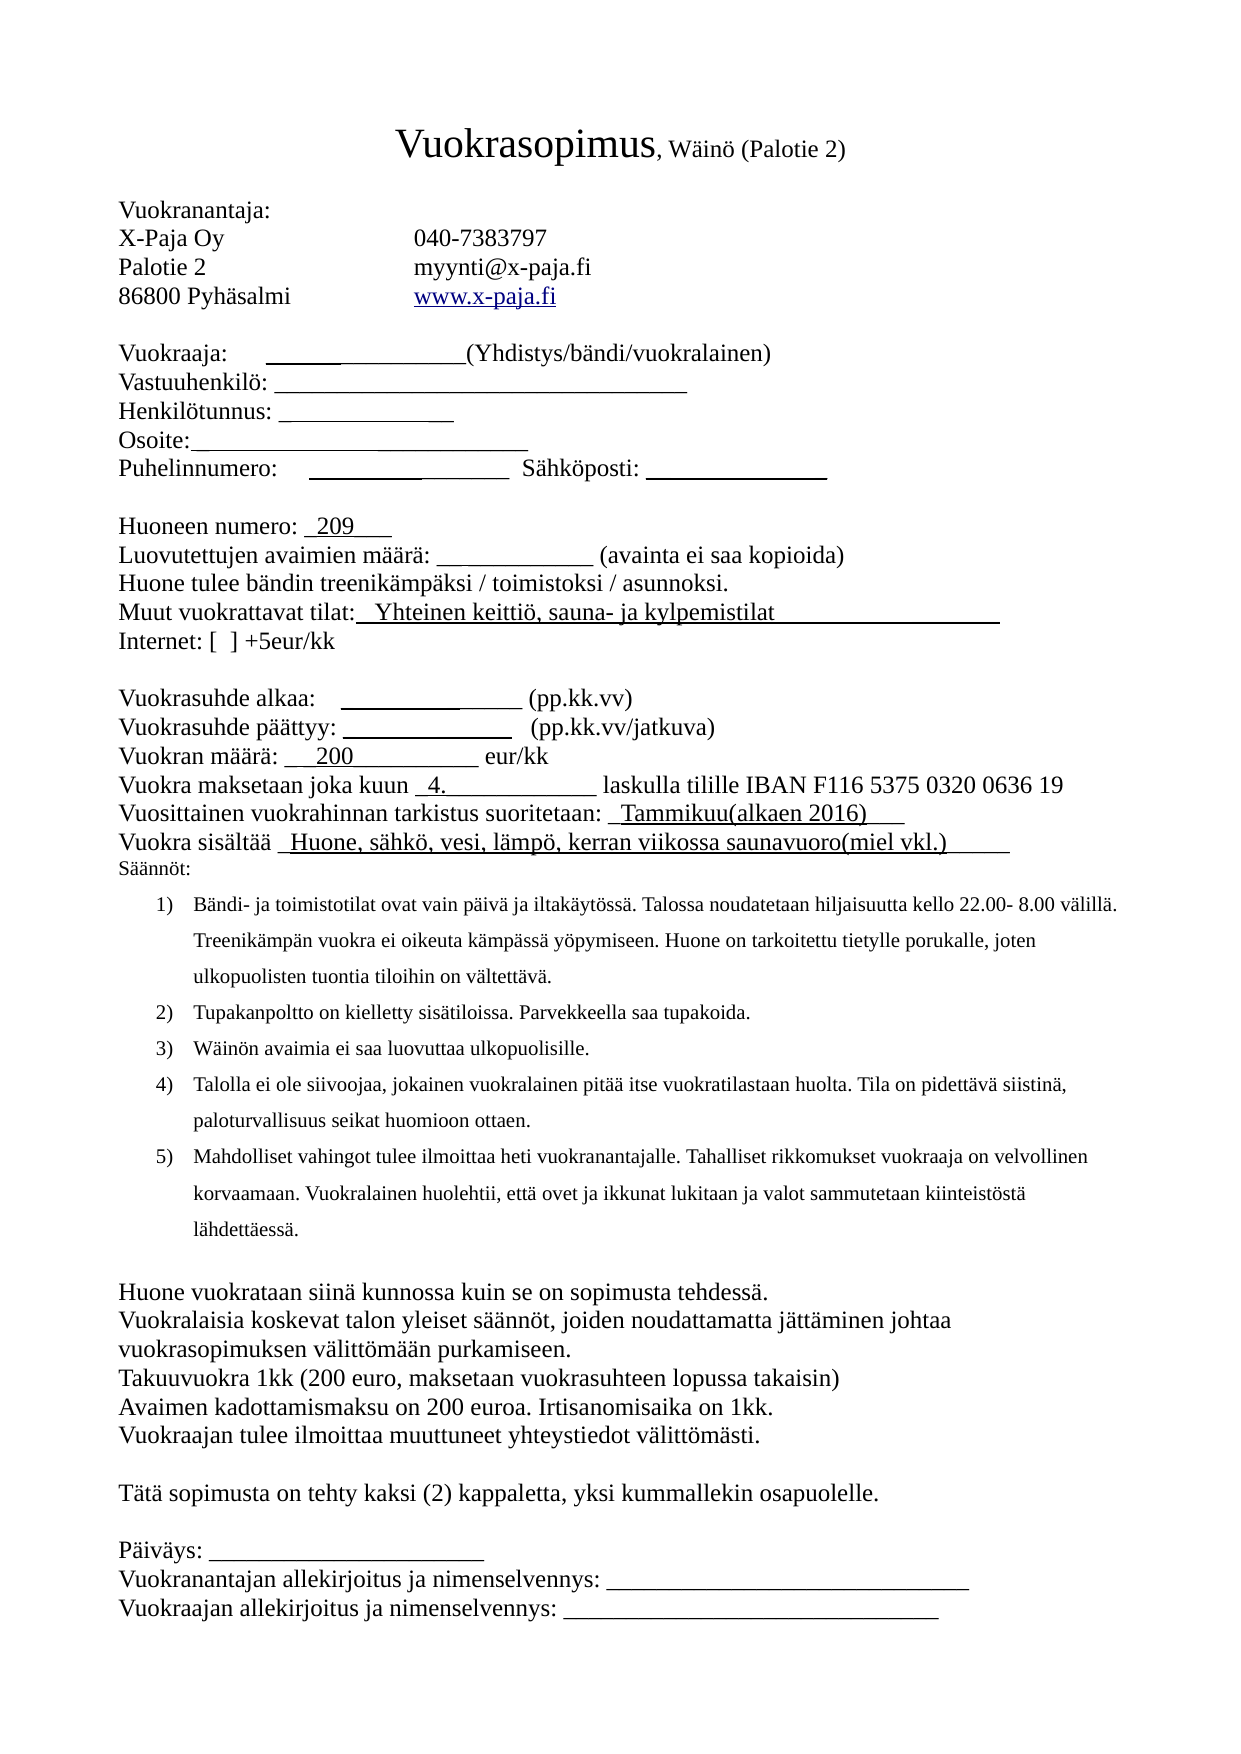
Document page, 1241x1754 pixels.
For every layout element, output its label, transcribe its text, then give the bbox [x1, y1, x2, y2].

text Osoite: _ ____________ [118, 425, 1122, 453]
text Huone vuokrataan siinä kunnossa kuin se on sopimusta tehdessä. [118, 1277, 1122, 1305]
text Vuokrasuhde päättyy: _ ______ (pp.kk.vv/jatkuva) [118, 712, 1122, 741]
text Vuokra maksetaan joka kuun _4.____________ laskulla tilille IBAN F116 5375 0320 0636 19 [118, 770, 1122, 798]
text Luovutettujen avaimien määrä: __ __________ (avainta ei saa kopioida) [118, 540, 1122, 568]
text Avaimen kadottamismaksu on 200 euroa. Irtisanomisaika on 1kk. [118, 1392, 1122, 1420]
text Muut vuokrattavat tilat: _Yhteinen keittiö, sauna- ja kylpemistilat _______ [118, 597, 1122, 626]
list Tupakanpoltto on kielletty sisätiloissa. Parvekkeella saa tupakoida. [156, 1000, 1122, 1024]
text Vuokraajan allekirjoitus ja nimenselvennys: ______________________________ [118, 1593, 1122, 1622]
text Vastuuhenkilö: _________________________________ [118, 367, 1122, 396]
text Vuokranantajan allekirjoitus ja nimenselvennys: _____________________________ [118, 1564, 1122, 1593]
text Päiväys: ______________________ [118, 1535, 1122, 1564]
text Takuuvuokra 1kk (200 euro, maksetaan vuokrasuhteen lopussa takaisin) [118, 1363, 1122, 1392]
text Tätä sopimusta on tehty kaksi (2) kappaletta, yksi kummallekin osapuolelle. [118, 1478, 1122, 1507]
list Mahdolliset vahingot tulee ilmoittaa heti vuokranantajalle. Tahalliset rikkomukset vuokraaja on velvollinen korvaamaan. Vuokralainen huolehtii, että ovet ja ikkunat lukitaan ja valot sammutetaan kiinteistöstä lähdettäessä. [156, 1144, 1122, 1241]
text Henkilötunnus: _ __ [118, 396, 1122, 425]
text Puhelinnumero: _______ Sähköposti: __ _ [118, 453, 1122, 482]
text Vuokralaisia koskevat talon yleiset säännöt, joiden noudattamatta jättäminen johtaa vuokrasopimuksen välittömään purkamiseen. [118, 1305, 1122, 1363]
text Vuokraajan tulee ilmoittaa muuttuneet yhteystiedot välittömästi. [118, 1420, 1122, 1449]
text Vuokra sisältää _Huone, sähkö, vesi, lämpö, kerran viikossa saunavuoro(miel vkl.)_____ [118, 827, 1122, 856]
text Vuokran määrä: _ _200__________ eur/kk [118, 741, 1122, 770]
list Bändi- ja toimistotilat ovat vain päivä ja iltakäytössä. Talossa noudatetaan hiljaisuutta kello 22.00- 8.00 välillä. Treenikämpän vuokra ei oikeuta kämpässä yöpymiseen. Huone on tarkoitettu tietylle porukalle, joten ulkopuolisten tuontia tiloihin on vältettävä. [156, 892, 1122, 988]
text X-Paja Oy 040-7383797 [118, 223, 1122, 252]
text Palotie 2 myynti@x-paja.fi [118, 252, 1122, 281]
text Vuosittainen vuokrahinnan tarkistus suoritetaan: _Tammikuu(alkaen 2016)___ [118, 798, 1122, 827]
text Huoneen numero: _209___ [118, 511, 1122, 540]
text Vuokraaja: _ ___________(Yhdistys/bändi/vuokralainen) [118, 338, 1122, 367]
text Säännöt: [118, 856, 1122, 880]
text Huone tulee bändin treenikämpäksi / toimistoksi / asunnoksi. [118, 568, 1122, 597]
list Wäinön avaimia ei saa luovuttaa ulkopuolisille. [156, 1036, 1122, 1060]
list Talolla ei ole siivoojaa, jokainen vuokralainen pitää itse vuokratilastaan huolta. Tila on pidettävä siistinä, paloturvallisuus seikat huomioon ottaen. [156, 1072, 1122, 1132]
text 86800 Pyhäsalmi www.x-paja.fi [118, 281, 1122, 310]
text Vuokranantaja: [118, 195, 1122, 223]
text Internet: [ ] +5eur/kk [118, 626, 1122, 655]
text Vuokrasuhde alkaa: _ ______ (pp.kk.vv) [118, 683, 1122, 712]
text Vuokrasopimus, Wäinö (Palotie 2) [118, 118, 1122, 166]
